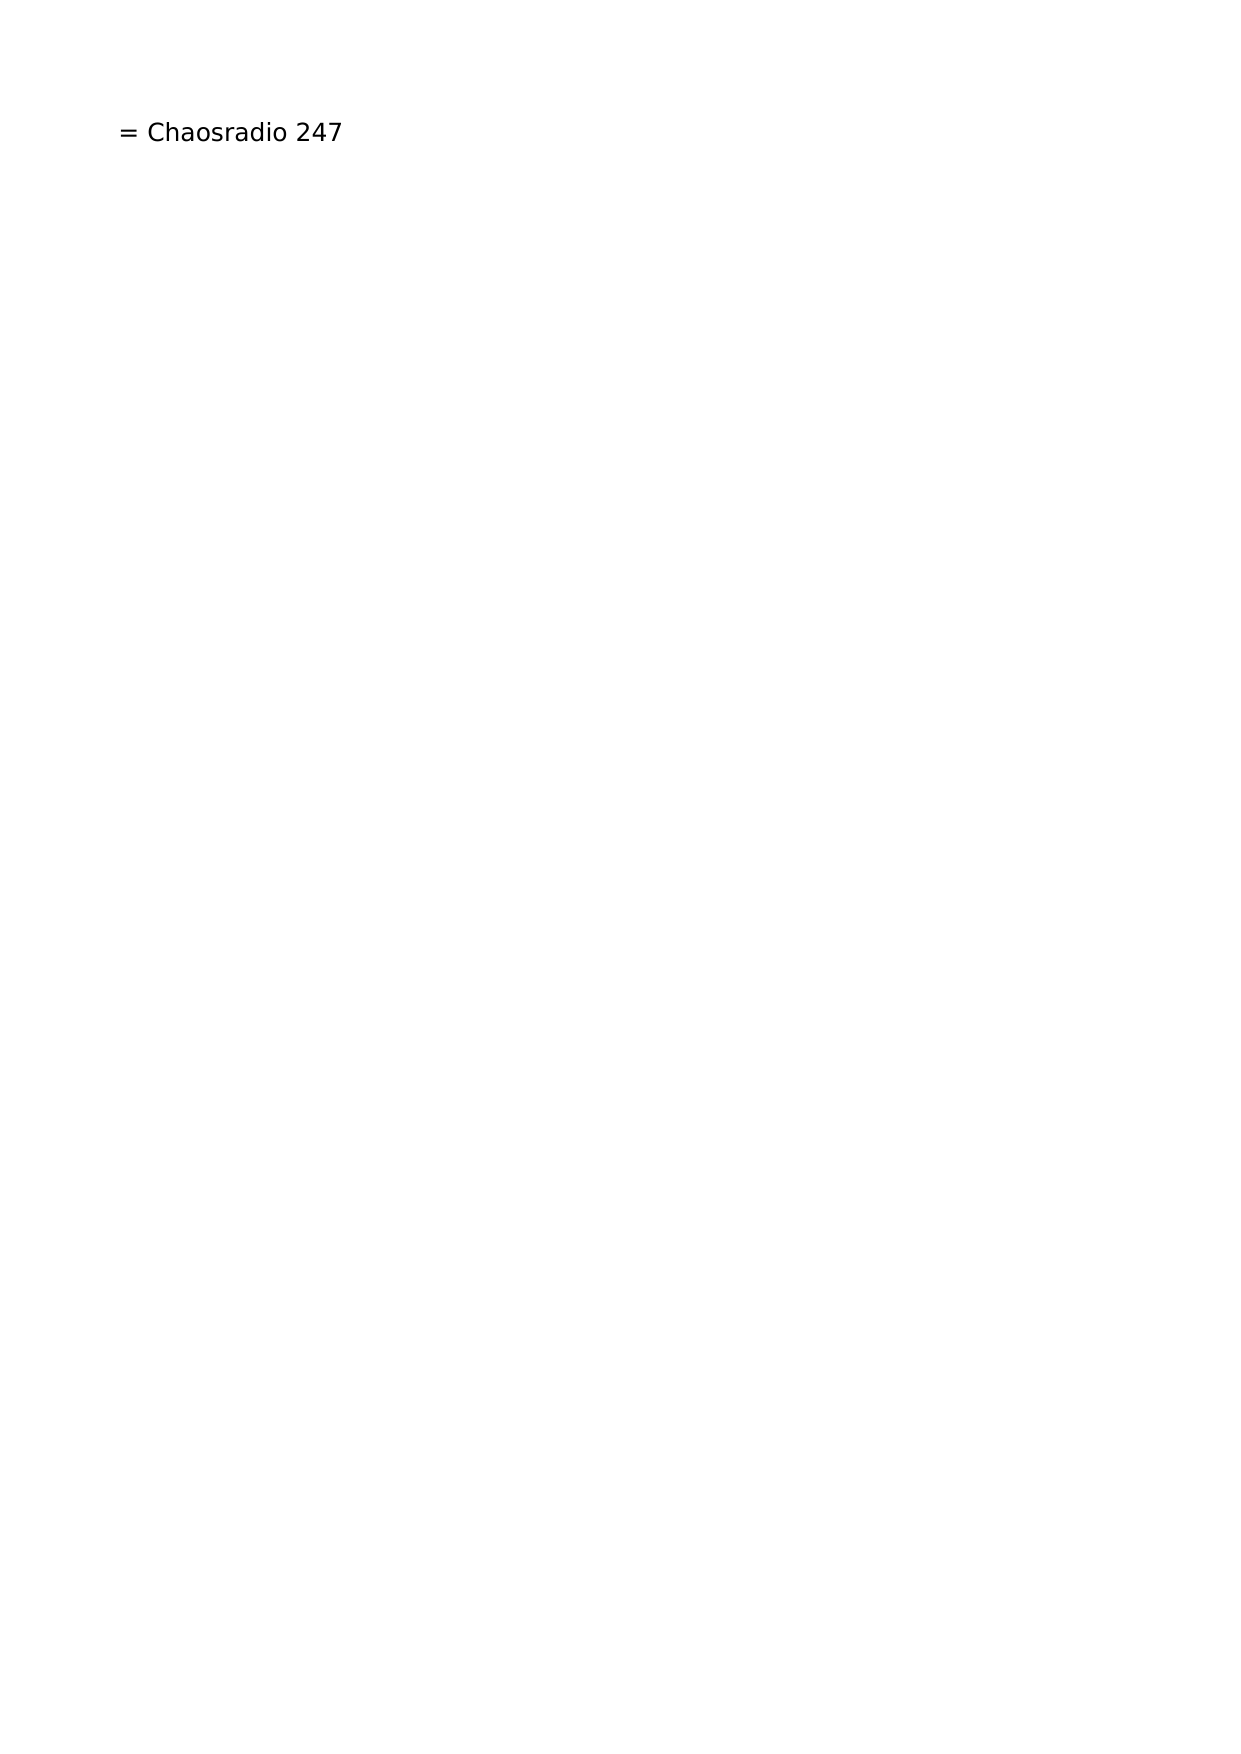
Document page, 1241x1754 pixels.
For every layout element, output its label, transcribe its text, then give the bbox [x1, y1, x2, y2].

text = Chaosradio 247 [118, 118, 1122, 147]
